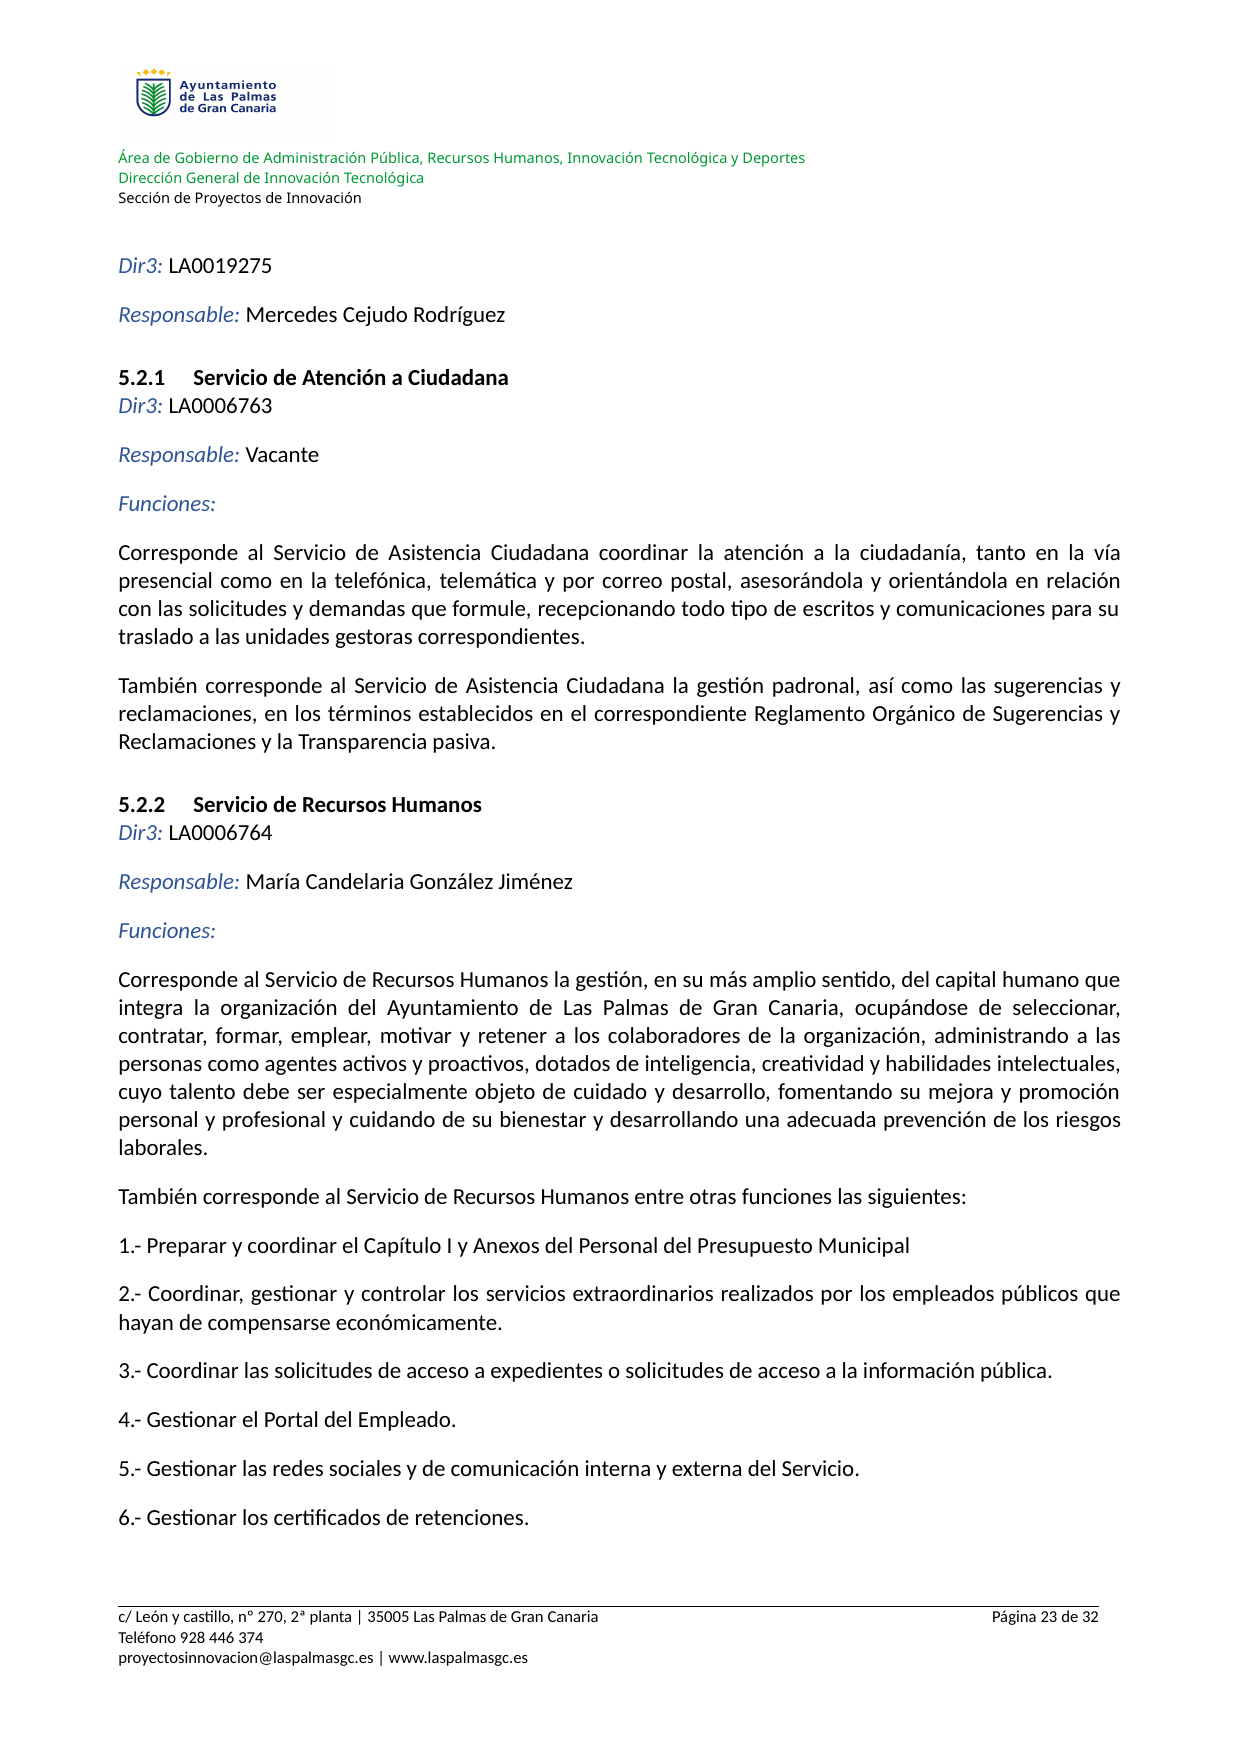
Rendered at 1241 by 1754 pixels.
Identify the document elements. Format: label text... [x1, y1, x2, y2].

text Corresponde al Servicio de Asistencia Ciudadana coordinar la atención a la ciudadanía, tanto en la vía presencial como en la telefónica, telemática y por correo postal, asesorándola y orientándola en relación con las solicitudes y demandas que formule, recepcionando todo tipo de escritos y comunicaciones para su traslado a las unidades gestoras correspondientes. [118, 538, 1122, 650]
text Funciones: [118, 916, 1122, 944]
subtitle Servicio de Recursos Humanos [118, 790, 1122, 818]
text 2.- Coordinar, gestionar y controlar los servicios extraordinarios realizados por los empleados públicos que hayan de compensarse económicamente. [118, 1279, 1122, 1336]
text Responsable: Mercedes Cejudo Rodríguez [118, 300, 1122, 328]
text Dir3: LA0006763 [118, 391, 1122, 419]
text 3.- Coordinar las solicitudes de acceso a expedientes o solicitudes de acceso a la información pública. [118, 1356, 1122, 1384]
text 4.- Gestionar el Portal del Empleado. [118, 1405, 1122, 1433]
text Responsable: María Candelaria González Jiménez [118, 867, 1122, 895]
text Dir3: LA0019275 [118, 251, 1122, 279]
text Dir3: LA0006764 [118, 818, 1122, 846]
subtitle Servicio de Atención a Ciudadana [118, 363, 1122, 391]
text Corresponde al Servicio de Recursos Humanos la gestión, en su más amplio sentido, del capital humano que integra la organización del Ayuntamiento de Las Palmas de Gran Canaria, ocupándose de seleccionar, contratar, formar, emplear, motivar y retener a los colaboradores de la organización, administrando a las personas como agentes activos y proactivos, dotados de inteligencia, creatividad y habilidades intelectuales, cuyo talento debe ser especialmente objeto de cuidado y desarrollo, fomentando su mejora y promoción personal y profesional y cuidando de su bienestar y desarrollando una adecuada prevención de los riesgos laborales. [118, 965, 1122, 1161]
text También corresponde al Servicio de Asistencia Ciudadana la gestión padronal, así como las sugerencias y reclamaciones, en los términos establecidos en el correspondiente Reglamento Orgánico de Sugerencias y Reclamaciones y la Transparencia pasiva. [118, 671, 1122, 755]
text 1.- Preparar y coordinar el Capítulo I y Anexos del Personal del Presupuesto Municipal [118, 1231, 1122, 1259]
text 6.- Gestionar los certificados de retenciones. [118, 1503, 1122, 1531]
text 5.- Gestionar las redes sociales y de comunicación interna y externa del Servicio. [118, 1454, 1122, 1482]
text También corresponde al Servicio de Recursos Humanos entre otras funciones las siguientes: [118, 1182, 1122, 1210]
text Responsable: Vacante [118, 440, 1122, 468]
text Funciones: [118, 489, 1122, 517]
